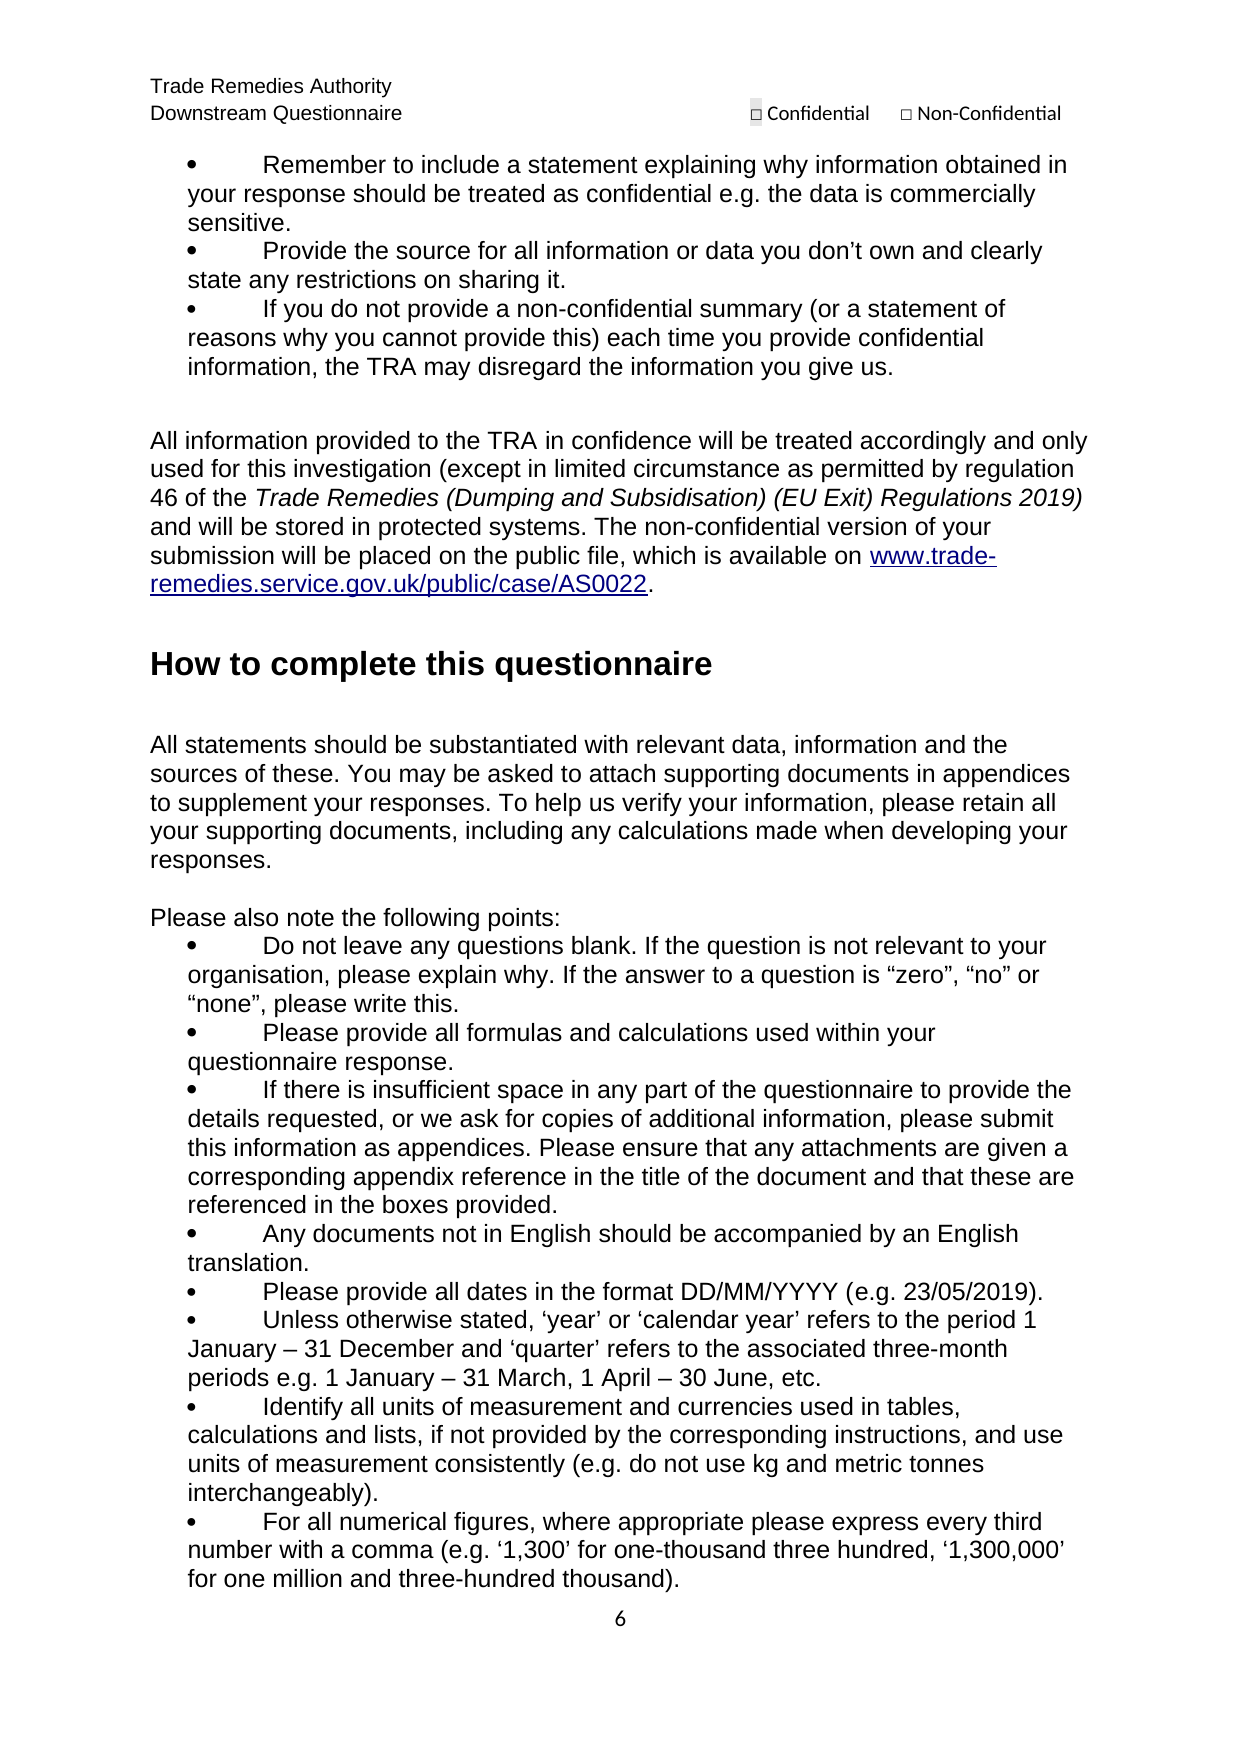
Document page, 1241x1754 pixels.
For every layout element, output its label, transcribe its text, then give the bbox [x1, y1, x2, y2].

list Identify all units of measurement and currencies used in tables, calculations and lists, if not provided by the corresponding instructions, and use units of measurement consistently (e.g. do not use kg and metric tonnes interchangeably). [187, 1392, 1090, 1507]
text All information provided to the TRA in confidence will be treated accordingly and only used for this investigation (except in limited circumstance as permitted by regulation 46 of the Trade Remedies (Dumping and Subsidisation) (EU Exit) Regulations 2019) and will be stored in protected systems. The non-confidential version of your submission will be placed on the public file, which is available on www.trade-remedies.service.gov.uk/public/case/AS0022. [150, 426, 1090, 598]
list Unless otherwise stated, ‘year’ or ‘calendar year’ refers to the period 1 January – 31 December and ‘quarter’ refers to the associated three-month periods e.g. 1 January – 31 March, 1 April – 30 June, etc. [187, 1305, 1090, 1392]
list Do not leave any questions blank. If the question is not relevant to your organisation, please explain why. If the answer to a question is “zero”, “no” or “none”, please write this. [187, 931, 1090, 1018]
subtitle How to complete this questionnaire [150, 643, 1090, 682]
list Please provide all formulas and calculations used within your questionnaire response. [187, 1018, 1090, 1075]
list If there is insufficient space in any part of the questionnaire to provide the details requested, or we ask for copies of additional information, please submit this information as appendices. Please ensure that any attachments are given a corresponding appendix reference in the title of the document and that these are referenced in the boxes provided. [187, 1075, 1090, 1219]
list Please provide all dates in the format DD/MM/YYYY (e.g. 23/05/2019). [187, 1277, 1090, 1305]
list For all numerical figures, where appropriate please express every third number with a comma (e.g. ‘1,300’ for one-thousand three hundred, ‘1,300,000’ for one million and three-hundred thousand). [187, 1507, 1090, 1593]
list Remember to include a statement explaining why information obtained in your response should be treated as confidential e.g. the data is commercially sensitive. [187, 150, 1090, 236]
list If you do not provide a non-confidential summary (or a statement of reasons why you cannot provide this) each time you provide confidential information, the TRA may disregard the information you give us. [187, 294, 1090, 380]
list Any documents not in English should be accompanied by an English translation. [187, 1219, 1090, 1277]
text All statements should be substantiated with relevant data, information and the sources of these. You may be asked to attach supporting documents in appendices to supplement your responses. To help us verify your information, please retain all your supporting documents, including any calculations made when developing your responses. [150, 730, 1090, 874]
list Provide the source for all information or data you don’t own and clearly state any restrictions on sharing it. [187, 236, 1090, 294]
text Please also note the following points: [150, 902, 1090, 931]
